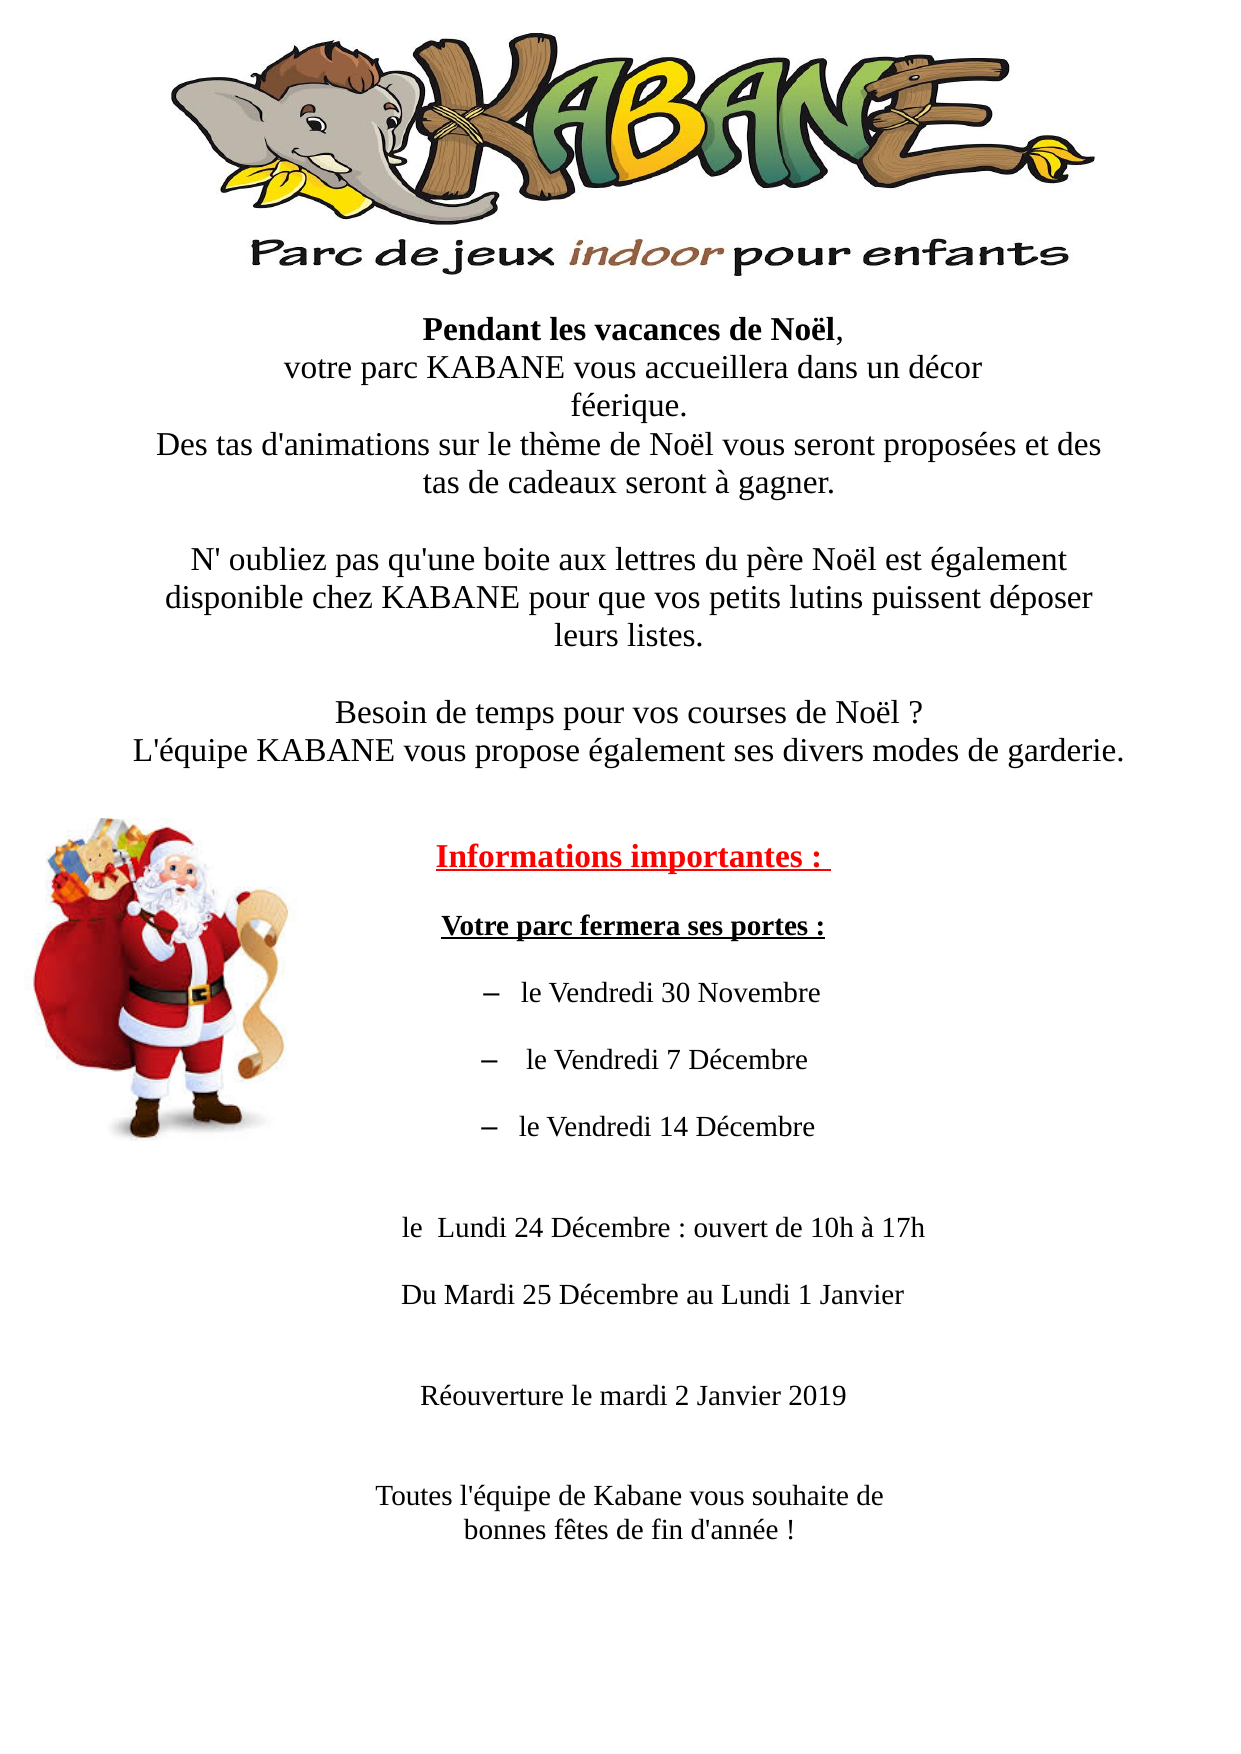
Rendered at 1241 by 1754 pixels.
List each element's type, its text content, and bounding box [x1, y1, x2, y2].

text tas de cadeaux seront à gagner. [41, 462, 1225, 501]
picture [14, 818, 309, 1142]
text Des tas d'animations sur le thème de Noël vous seront proposées et des [41, 424, 1225, 462]
list Du Mardi 25 Décembre au Lundi 1 Janvier [78, 1277, 1225, 1311]
list le Vendredi 30 Novembre [309, 975, 1225, 1009]
text féerique. [41, 386, 1225, 424]
text Informations importantes : [309, 836, 1225, 874]
list le Lundi 24 Décembre : ouvert de 10h à 17h [78, 1210, 1225, 1244]
picture [171, 33, 1095, 276]
text N' oubliez pas qu'une boite aux lettres du père Noël est également [41, 539, 1225, 577]
text bonnes fêtes de fin d'année ! [41, 1512, 1225, 1546]
text Votre parc fermera ses portes : [309, 908, 1225, 941]
text L'équipe KABANE vous propose également ses divers modes de garderie. [41, 731, 1225, 769]
text leurs listes. [41, 616, 1225, 654]
text Réouverture le mardi 2 Janvier 2019 [41, 1378, 1225, 1411]
text Toutes l'équipe de Kabane vous souhaite de [41, 1478, 1225, 1512]
text votre parc KABANE vous accueillera dans un décor [41, 347, 1225, 386]
list le Vendredi 7 Décembre [309, 1042, 1225, 1076]
list le Vendredi 14 Décembre [78, 1109, 1225, 1143]
text Pendant les vacances de Noël, [41, 309, 1225, 347]
text Besoin de temps pour vos courses de Noël ? [41, 692, 1225, 731]
text disponible chez KABANE pour que vos petits lutins puissent déposer [41, 577, 1225, 616]
